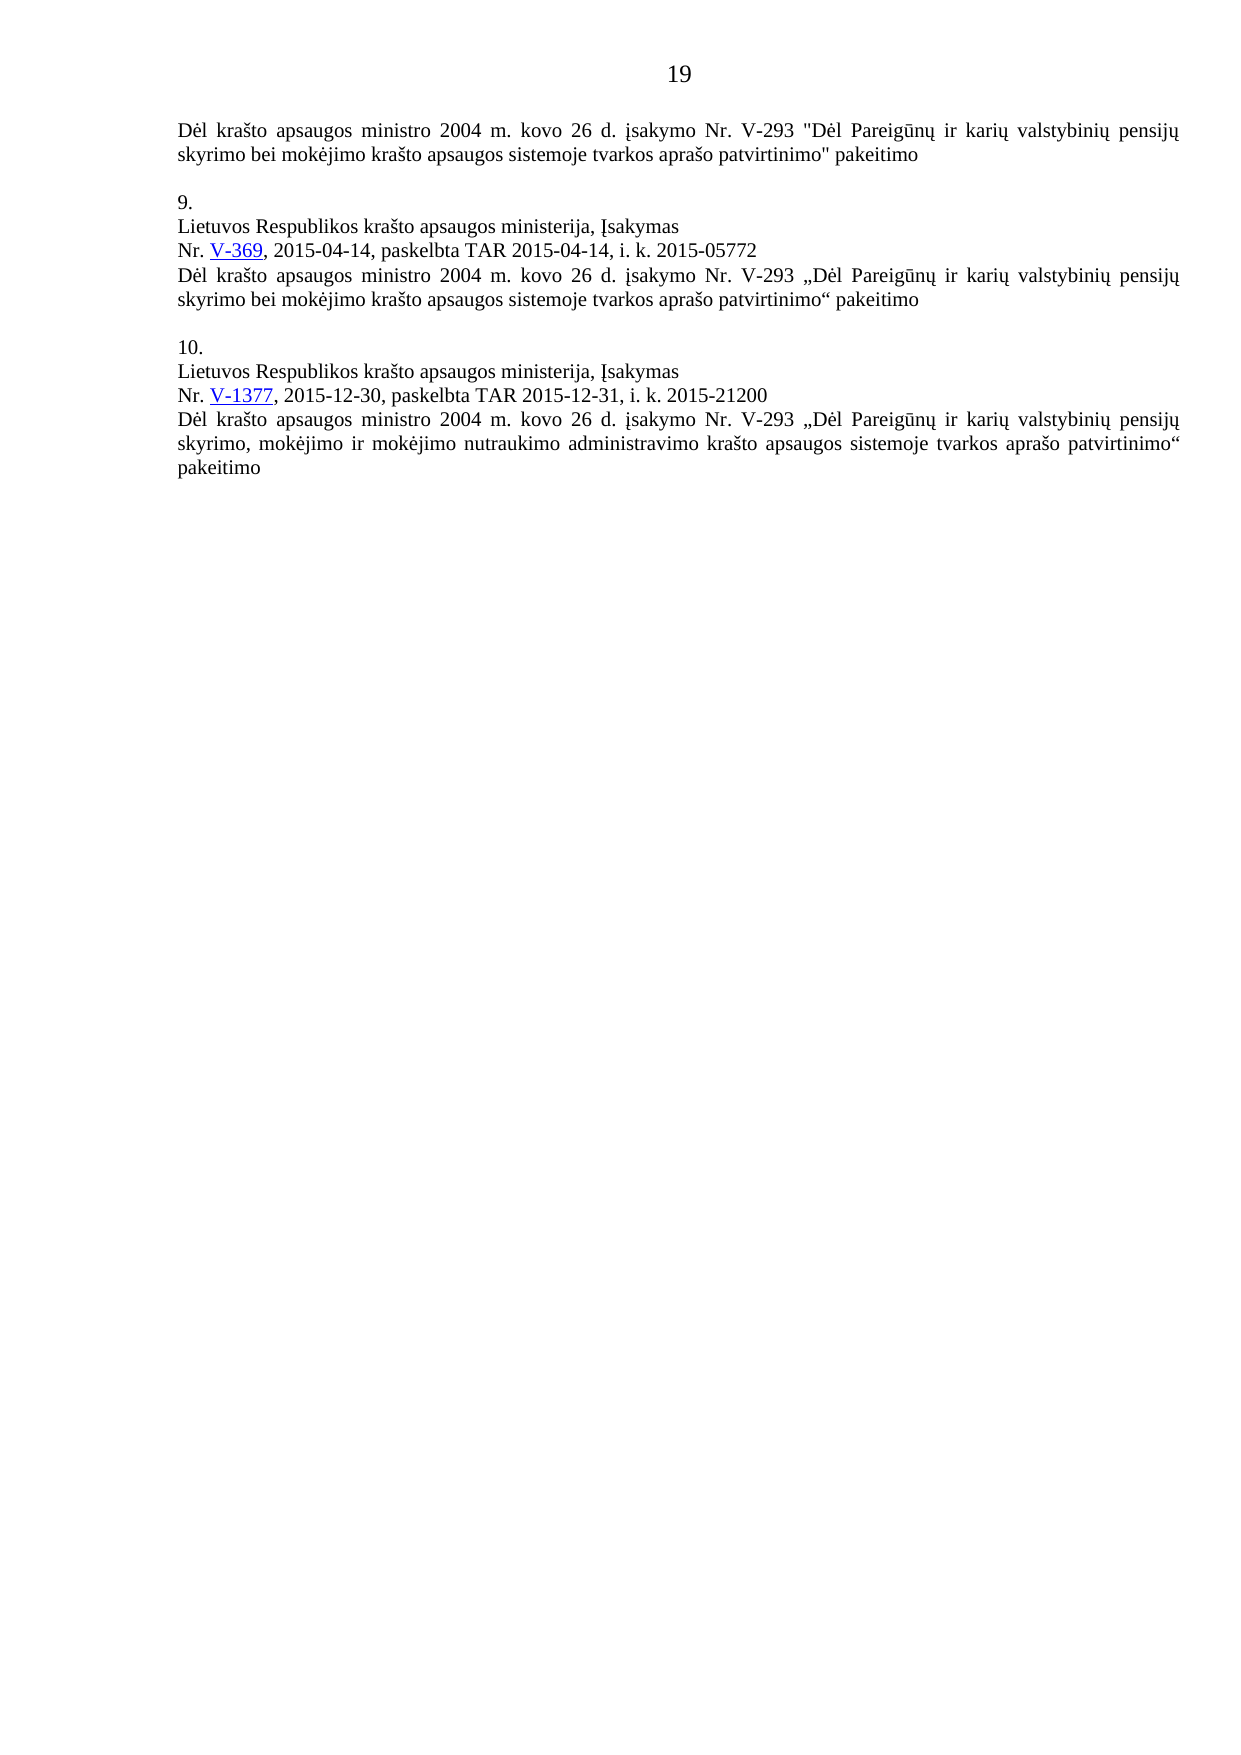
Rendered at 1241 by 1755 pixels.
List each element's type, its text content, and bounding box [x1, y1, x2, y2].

text 10. [177, 335, 1181, 359]
text Nr. V-369, 2015-04-14, paskelbta TAR 2015-04-14, i. k. 2015-05772 [177, 238, 1181, 262]
text Dėl krašto apsaugos ministro 2004 m. kovo 26 d. įsakymo Nr. V-293 „Dėl Pareigūnų ir karių valstybinių pensijų skyrimo bei mokėjimo krašto apsaugos sistemoje tvarkos aprašo patvirtinimo“ pakeitimo [177, 262, 1181, 311]
text Lietuvos Respublikos krašto apsaugos ministerija, Įsakymas [177, 359, 1181, 383]
text 9. [177, 190, 1181, 214]
text Lietuvos Respublikos krašto apsaugos ministerija, Įsakymas [177, 214, 1181, 238]
text Dėl krašto apsaugos ministro 2004 m. kovo 26 d. įsakymo Nr. V-293 „Dėl Pareigūnų ir karių valstybinių pensijų skyrimo, mokėjimo ir mokėjimo nutraukimo administravimo krašto apsaugos sistemoje tvarkos aprašo patvirtinimo“ pakeitimo [177, 407, 1181, 479]
text Dėl krašto apsaugos ministro 2004 m. kovo 26 d. įsakymo Nr. V-293 "Dėl Pareigūnų ir karių valstybinių pensijų skyrimo bei mokėjimo krašto apsaugos sistemoje tvarkos aprašo patvirtinimo" pakeitimo [177, 118, 1181, 166]
text Nr. V-1377, 2015-12-30, paskelbta TAR 2015-12-31, i. k. 2015-21200 [177, 383, 1181, 407]
